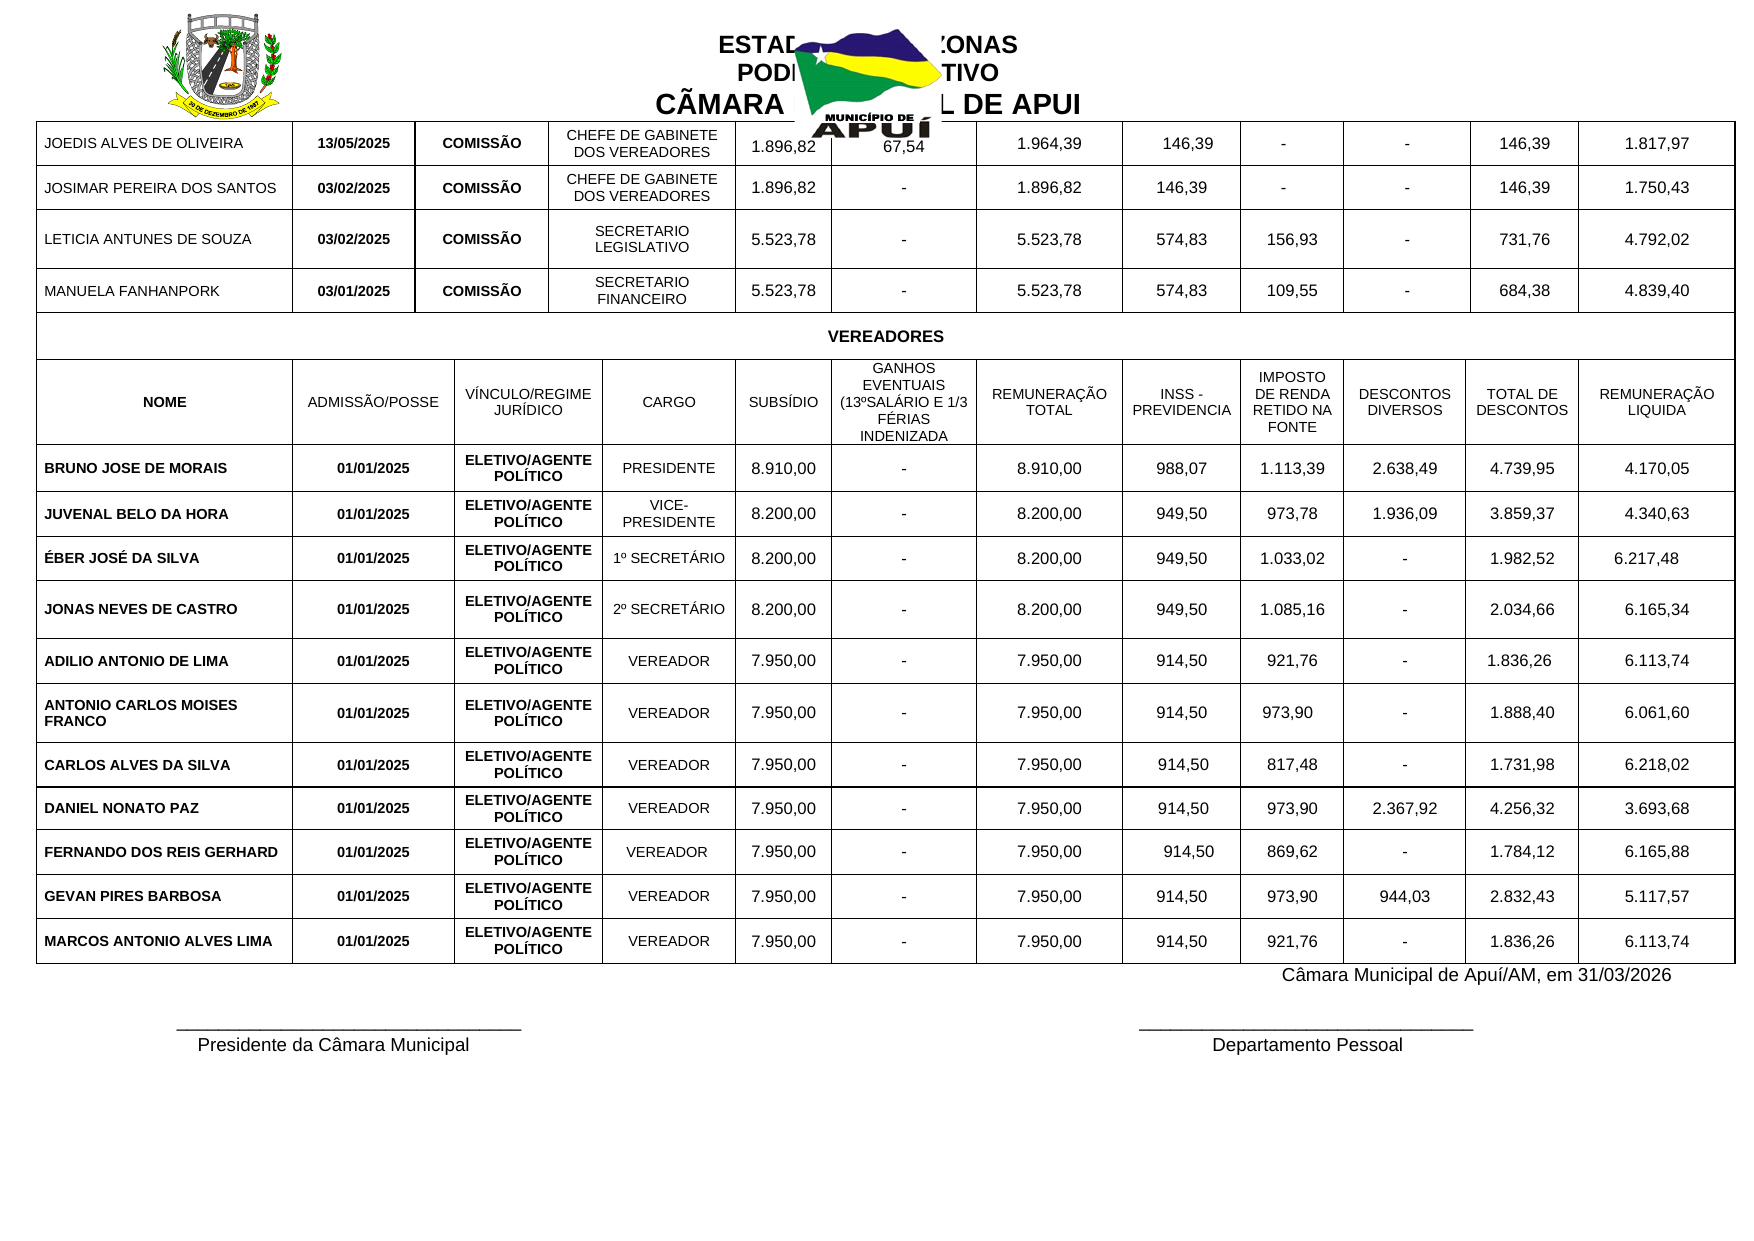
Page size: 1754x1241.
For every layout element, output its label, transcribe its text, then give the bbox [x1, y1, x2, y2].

table_cell 7.950,00 [977, 743, 1122, 786]
table_cell 7.950,00 [736, 684, 831, 742]
table_cell - [1344, 743, 1465, 786]
table_cell 914,50 [1123, 830, 1240, 873]
table_cell 7.950,00 [736, 919, 831, 963]
table_cell 7.950,00 [977, 830, 1122, 873]
table_cell - [832, 788, 976, 829]
table_cell 146,39 [1471, 122, 1578, 165]
table_cell 1.033,02 [1241, 537, 1343, 579]
table_cell 1.836,26 [1466, 919, 1578, 963]
table_cell 7.950,00 [736, 788, 831, 829]
table_cell VEREADORES [37, 313, 1734, 359]
table_cell 6.113,74 [1579, 919, 1734, 963]
table_cell IMPOSTO DE RENDA RETIDO NA FONTE [1241, 360, 1343, 444]
table_cell 3.693,68 [1579, 788, 1734, 829]
table_cell ELETIVO/AGENTE POLÍTICO [455, 639, 602, 683]
table_cell 4.170,05 [1579, 445, 1734, 491]
table_cell - [1344, 919, 1465, 963]
table_cell - [832, 537, 976, 579]
table_cell - [832, 684, 976, 742]
table_cell 4.792,02 [1579, 210, 1734, 268]
table_cell - [832, 269, 976, 312]
table_cell 67,54 [832, 122, 976, 165]
table_cell - [832, 581, 976, 637]
table_cell 2º SECRETÁRIO [603, 581, 735, 637]
table_cell 146,39 [1123, 122, 1240, 165]
table_cell 574,83 [1123, 269, 1240, 312]
table_cell DANIEL NONATO PAZ [37, 788, 292, 829]
table_cell 5.523,78 [977, 210, 1122, 268]
table_cell ELETIVO/AGENTE POLÍTICO [455, 581, 602, 637]
table_cell 7.950,00 [736, 875, 831, 918]
table_cell CARGO [603, 360, 735, 444]
table_cell VEREADOR [603, 919, 735, 963]
table_cell ELETIVO/AGENTE POLÍTICO [455, 919, 602, 963]
table_cell 1º SECRETÁRIO [603, 537, 735, 579]
table_cell 1.784,12 [1466, 830, 1578, 873]
table_cell 5.523,78 [977, 269, 1122, 312]
table_cell 4.839,40 [1579, 269, 1734, 312]
table_cell ÉBER JOSÉ DA SILVA [37, 537, 292, 579]
table_cell 988,07 [1123, 445, 1240, 491]
table_cell COMISSÃO [416, 269, 548, 312]
table_cell 8.200,00 [736, 492, 831, 536]
table_cell 2.638,49 [1344, 445, 1465, 491]
table_cell 8.200,00 [977, 581, 1122, 637]
table_cell 01/01/2025 [293, 537, 454, 579]
table_cell - [832, 919, 976, 963]
table_cell 01/01/2025 [293, 743, 454, 786]
table_cell - [1344, 122, 1470, 165]
table_cell 944,03 [1344, 875, 1465, 918]
table_cell 8.200,00 [977, 537, 1122, 579]
table_cell 7.950,00 [736, 743, 831, 786]
table_cell LETICIA ANTUNES DE SOUZA [37, 210, 292, 268]
table_cell - [832, 875, 976, 918]
table_cell 7.950,00 [977, 919, 1122, 963]
table_cell 973,90 [1241, 684, 1343, 742]
table_cell ELETIVO/AGENTE POLÍTICO [455, 492, 602, 536]
table_cell 7.950,00 [977, 684, 1122, 742]
text Presidente da Câmara Municipal Departamento Pessoal [0, 1034, 1687, 1056]
table_cell SECRETARIO FINANCEIRO [549, 269, 735, 312]
table_cell 7.950,00 [977, 639, 1122, 683]
table_cell 1.982,52 [1466, 537, 1578, 579]
table_cell - [832, 639, 976, 683]
table_cell 2.367,92 [1344, 788, 1465, 829]
table_cell 109,55 [1241, 269, 1343, 312]
table_cell - [1344, 269, 1470, 312]
table_cell JOSIMAR PEREIRA DOS SANTOS [37, 166, 292, 209]
table_cell 1.936,09 [1344, 492, 1465, 536]
table_cell 01/01/2025 [293, 581, 454, 637]
table_cell 01/01/2025 [293, 875, 454, 918]
table_cell 01/01/2025 [293, 919, 454, 963]
table_cell - [1344, 166, 1470, 209]
table_cell 7.950,00 [977, 788, 1122, 829]
table_cell ELETIVO/AGENTE POLÍTICO [455, 445, 602, 491]
table_cell INSS - PREVIDENCIA [1123, 360, 1240, 444]
table_cell CHEFE DE GABINETE DOS VEREADORES [549, 122, 735, 165]
table_cell 1.731,98 [1466, 743, 1578, 786]
table_cell 01/01/2025 [293, 830, 454, 873]
table_cell 03/02/2025 [293, 210, 414, 268]
table_cell 817,48 [1241, 743, 1343, 786]
table_cell SUBSÍDIO [736, 360, 831, 444]
table_cell 1.896,82 [736, 166, 831, 209]
table_cell 8.200,00 [736, 537, 831, 579]
table_cell - [832, 830, 976, 873]
table_cell BRUNO JOSE DE MORAIS [37, 445, 292, 491]
table_cell 1.964,39 [977, 122, 1122, 165]
table_cell 914,50 [1123, 639, 1240, 683]
table_cell GEVAN PIRES BARBOSA [37, 875, 292, 918]
table_cell PRESIDENTE [603, 445, 735, 491]
table_cell 1.113,39 [1241, 445, 1343, 491]
table_cell - [1344, 537, 1465, 579]
text Câmara Municipal de Apuí/AM, em 31/03/2026 [0, 964, 1736, 985]
table_cell ADMISSÃO/POSSE [293, 360, 454, 444]
table_cell 156,93 [1241, 210, 1343, 268]
table_cell SECRETARIO LEGISLATIVO [549, 210, 735, 268]
table_cell 01/01/2025 [293, 639, 454, 683]
table_cell 5.523,78 [736, 269, 831, 312]
table_cell 1.888,40 [1466, 684, 1578, 742]
table_cell - [832, 166, 976, 209]
table_cell 03/01/2025 [293, 269, 414, 312]
table_cell REMUNERAÇÃO LIQUIDA [1579, 360, 1734, 444]
table_cell CHEFE DE GABINETE DOS VEREADORES [549, 166, 735, 209]
table_cell - [1344, 210, 1470, 268]
table_cell 921,76 [1241, 919, 1343, 963]
table_cell 731,76 [1471, 210, 1578, 268]
table_cell JUVENAL BELO DA HORA [37, 492, 292, 536]
table_cell - [1344, 684, 1465, 742]
table_cell 5.117,57 [1579, 875, 1734, 918]
table_cell 914,50 [1123, 875, 1240, 918]
table_cell VEREADOR [603, 684, 735, 742]
table_cell ELETIVO/AGENTE POLÍTICO [455, 875, 602, 918]
table_cell 01/01/2025 [293, 788, 454, 829]
table_cell 949,50 [1123, 492, 1240, 536]
table_cell DESCONTOS DIVERSOS [1344, 360, 1465, 444]
table_cell - [1241, 166, 1343, 209]
table_cell ELETIVO/AGENTE POLÍTICO [455, 830, 602, 873]
table_cell VICE-PRESIDENTE [603, 492, 735, 536]
table_cell 973,78 [1241, 492, 1343, 536]
table_cell 914,50 [1123, 788, 1240, 829]
table_cell 146,39 [1123, 166, 1240, 209]
table_cell VEREADOR [603, 830, 735, 873]
table_cell ELETIVO/AGENTE POLÍTICO [455, 537, 602, 579]
table_cell TOTAL DE DESCONTOS [1466, 360, 1578, 444]
table_cell 973,90 [1241, 788, 1343, 829]
table_cell 949,50 [1123, 537, 1240, 579]
table_cell 574,83 [1123, 210, 1240, 268]
table_cell 2.832,43 [1466, 875, 1578, 918]
table_cell JONAS NEVES DE CASTRO [37, 581, 292, 637]
table_cell 914,50 [1123, 919, 1240, 963]
table_cell 1.750,43 [1579, 166, 1734, 209]
table_cell VEREADOR [603, 875, 735, 918]
table_cell 8.200,00 [977, 492, 1122, 536]
table_cell - [832, 743, 976, 786]
table_cell 13/05/2025 [293, 122, 414, 165]
table_cell 684,38 [1471, 269, 1578, 312]
table_cell - [832, 445, 976, 491]
table_cell - [832, 210, 976, 268]
table_cell 7.950,00 [736, 830, 831, 873]
table_cell 914,50 [1123, 684, 1240, 742]
table_cell 8.910,00 [977, 445, 1122, 491]
table_cell 921,76 [1241, 639, 1343, 683]
table_cell MANUELA FANHANPORK [37, 269, 292, 312]
table_cell 146,39 [1471, 166, 1578, 209]
table_cell 6.165,34 [1579, 581, 1734, 637]
table_cell 6.061,60 [1579, 684, 1734, 742]
table_cell COMISSÃO [416, 166, 548, 209]
table_cell ADILIO ANTONIO DE LIMA [37, 639, 292, 683]
table_cell 5.523,78 [736, 210, 831, 268]
table_cell GANHOS EVENTUAIS (13ºSALÁRIO E 1/3 FÉRIAS INDENIZADA [832, 360, 976, 444]
table_cell 4.340,63 [1579, 492, 1734, 536]
table_cell 1.817,97 [1579, 122, 1734, 165]
table_cell ANTONIO CARLOS MOISES FRANCO [37, 684, 292, 742]
table_cell 1.085,16 [1241, 581, 1343, 637]
table_cell ELETIVO/AGENTE POLÍTICO [455, 788, 602, 829]
table_cell JOEDIS ALVES DE OLIVEIRA [37, 122, 292, 165]
table_cell 973,90 [1241, 875, 1343, 918]
table_cell REMUNERAÇÃO TOTAL [977, 360, 1122, 444]
table_cell - [1241, 122, 1343, 165]
table_cell - [1344, 581, 1465, 637]
table_cell 7.950,00 [977, 875, 1122, 918]
table_cell - [1344, 639, 1465, 683]
table_cell CARLOS ALVES DA SILVA [37, 743, 292, 786]
table_cell 01/01/2025 [293, 492, 454, 536]
table_cell 2.034,66 [1466, 581, 1578, 637]
table_cell 03/02/2025 [293, 166, 414, 209]
table_cell - [1344, 830, 1465, 873]
table_cell ELETIVO/AGENTE POLÍTICO [455, 684, 602, 742]
table_cell 1.836,26 [1466, 639, 1578, 683]
table_cell 1.896,82 [977, 166, 1122, 209]
table_cell VEREADOR [603, 743, 735, 786]
table_cell 4.256,32 [1466, 788, 1578, 829]
table_cell ELETIVO/AGENTE POLÍTICO [455, 743, 602, 786]
table_cell MARCOS ANTONIO ALVES LIMA [37, 919, 292, 963]
table_cell VÍNCULO/REGIME JURÍDICO [455, 360, 602, 444]
table_cell COMISSÃO [416, 210, 548, 268]
table_cell 869,62 [1241, 830, 1343, 873]
table_cell FERNANDO DOS REIS GERHARD [37, 830, 292, 873]
table_cell - [832, 492, 976, 536]
table_cell 3.859,37 [1466, 492, 1578, 536]
table_cell COMISSÃO [416, 122, 548, 165]
table_cell 6.218,02 [1579, 743, 1734, 786]
table_cell 914,50 [1123, 743, 1240, 786]
table_cell 01/01/2025 [293, 445, 454, 491]
table_cell 4.739,95 [1466, 445, 1578, 491]
text _________________________________ ________________________________ [0, 1009, 1736, 1031]
table_cell 1.896,82 [736, 122, 831, 165]
table_cell 6.217,48 [1579, 537, 1734, 579]
table_cell 6.113,74 [1579, 639, 1734, 683]
table_cell NOME [37, 360, 292, 444]
table_cell 949,50 [1123, 581, 1240, 637]
table_cell 01/01/2025 [293, 684, 454, 742]
table_cell 7.950,00 [736, 639, 831, 683]
table_cell VEREADOR [603, 639, 735, 683]
table_cell 8.910,00 [736, 445, 831, 491]
table_cell 6.165,88 [1579, 830, 1734, 873]
table_cell 8.200,00 [736, 581, 831, 637]
table_cell VEREADOR [603, 788, 735, 829]
